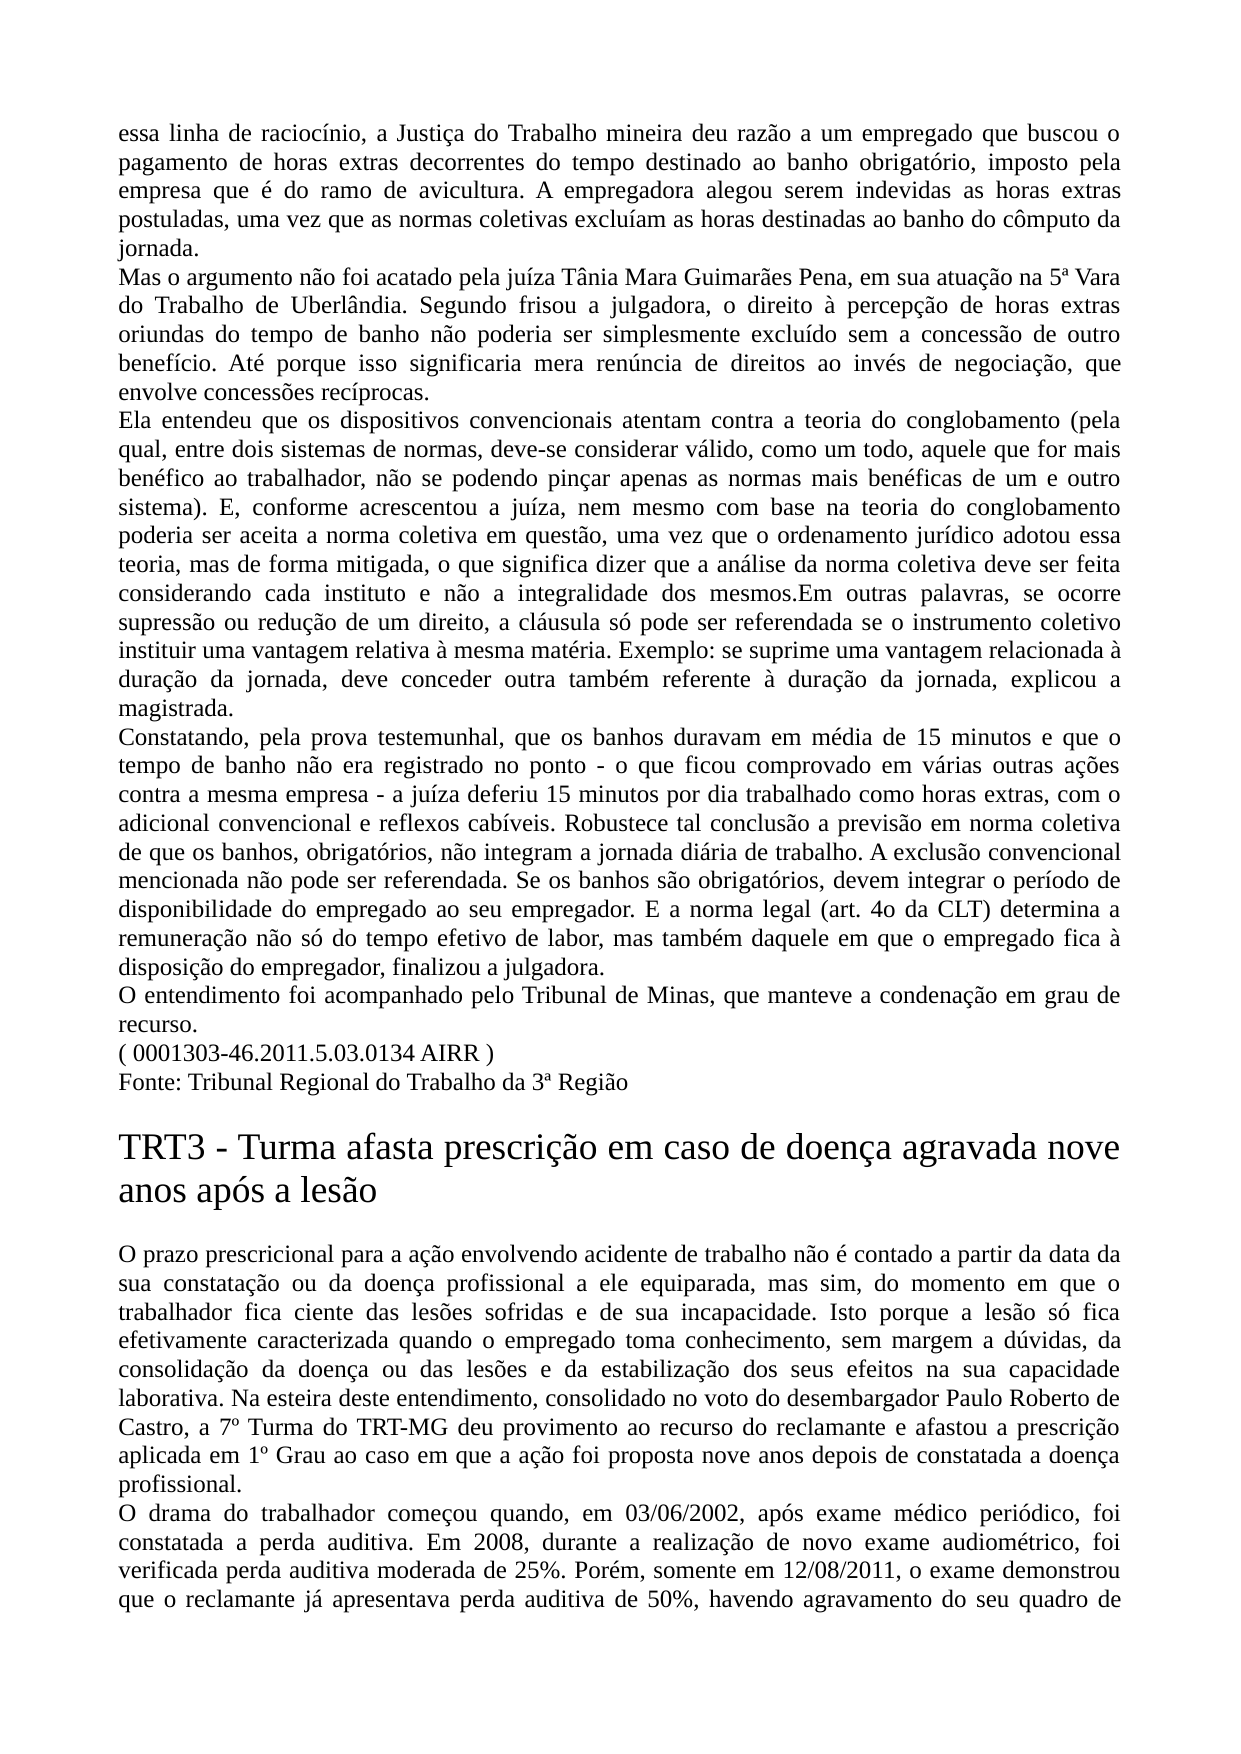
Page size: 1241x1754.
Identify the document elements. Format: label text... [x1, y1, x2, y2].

text essa linha de raciocínio, a Justiça do Trabalho mineira deu razão a um empregado que buscou o pagamento de horas extras decorrentes do tempo destinado ao banho obrigatório, imposto pela empresa que é do ramo de avicultura. A empregadora alegou serem indevidas as horas extras postuladas, uma vez que as normas coletivas excluíam as horas destinadas ao banho do cômputo da jornada. [118, 118, 1122, 262]
text O entendimento foi acompanhado pelo Tribunal de Minas, que manteve a condenação em grau de recurso. [118, 981, 1122, 1038]
text Constatando, pela prova testemunhal, que os banhos duravam em média de 15 minutos e que o tempo de banho não era registrado no ponto - o que ficou comprovado em várias outras ações contra a mesma empresa - a juíza deferiu 15 minutos por dia trabalhado como horas extras, com o adicional convencional e reflexos cabíveis. Robustece tal conclusão a previsão em norma coletiva de que os banhos, obrigatórios, não integram a jornada diária de trabalho. A exclusão convencional mencionada não pode ser referendada. Se os banhos são obrigatórios, devem integrar o período de disponibilidade do empregado ao seu empregador. E a norma legal (art. 4o da CLT) determina a remuneração não só do tempo efetivo de labor, mas também daquele em que o empregado fica à disposição do empregador, finalizou a julgadora. [118, 722, 1122, 981]
text TRT3 - Turma afasta prescrição em caso de doença agravada nove anos após a lesão [118, 1124, 1122, 1211]
text Fonte: Tribunal Regional do Trabalho da 3ª Região [118, 1067, 1122, 1096]
text ( 0001303-46.2011.5.03.0134 AIRR ) [118, 1038, 1122, 1067]
text O prazo prescricional para a ação envolvendo acidente de trabalho não é contado a partir da data da sua constatação ou da doença profissional a ele equiparada, mas sim, do momento em que o trabalhador fica ciente das lesões sofridas e de sua incapacidade. Isto porque a lesão só fica efetivamente caracterizada quando o empregado toma conhecimento, sem margem a dúvidas, da consolidação da doença ou das lesões e da estabilização dos seus efeitos na sua capacidade laborativa. Na esteira deste entendimento, consolidado no voto do desembargador Paulo Roberto de Castro, a 7º Turma do TRT-MG deu provimento ao recurso do reclamante e afastou a prescrição aplicada em 1º Grau ao caso em que a ação foi proposta nove anos depois de constatada a doença profissional. [118, 1239, 1122, 1498]
text Mas o argumento não foi acatado pela juíza Tânia Mara Guimarães Pena, em sua atuação na 5ª Vara do Trabalho de Uberlândia. Segundo frisou a julgadora, o direito à percepção de horas extras oriundas do tempo de banho não poderia ser simplesmente excluído sem a concessão de outro benefício. Até porque isso significaria mera renúncia de direitos ao invés de negociação, que envolve concessões recíprocas. [118, 262, 1122, 406]
text O drama do trabalhador começou quando, em 03/06/2002, após exame médico periódico, foi constatada a perda auditiva. Em 2008, durante a realização de novo exame audiométrico, foi verificada perda auditiva moderada de 25%. Porém, somente em 12/08/2011, o exame demonstrou que o reclamante já apresentava perda auditiva de 50%, havendo agravamento do seu quadro de [118, 1498, 1122, 1613]
text Ela entendeu que os dispositivos convencionais atentam contra a teoria do conglobamento (pela qual, entre dois sistemas de normas, deve-se considerar válido, como um todo, aquele que for mais benéfico ao trabalhador, não se podendo pinçar apenas as normas mais benéficas de um e outro sistema). E, conforme acrescentou a juíza, nem mesmo com base na teoria do conglobamento poderia ser aceita a norma coletiva em questão, uma vez que o ordenamento jurídico adotou essa teoria, mas de forma mitigada, o que significa dizer que a análise da norma coletiva deve ser feita considerando cada instituto e não a integralidade dos mesmos.Em outras palavras, se ocorre supressão ou redução de um direito, a cláusula só pode ser referendada se o instrumento coletivo instituir uma vantagem relativa à mesma matéria. Exemplo: se suprime uma vantagem relacionada à duração da jornada, deve conceder outra também referente à duração da jornada, explicou a magistrada. [118, 406, 1122, 722]
